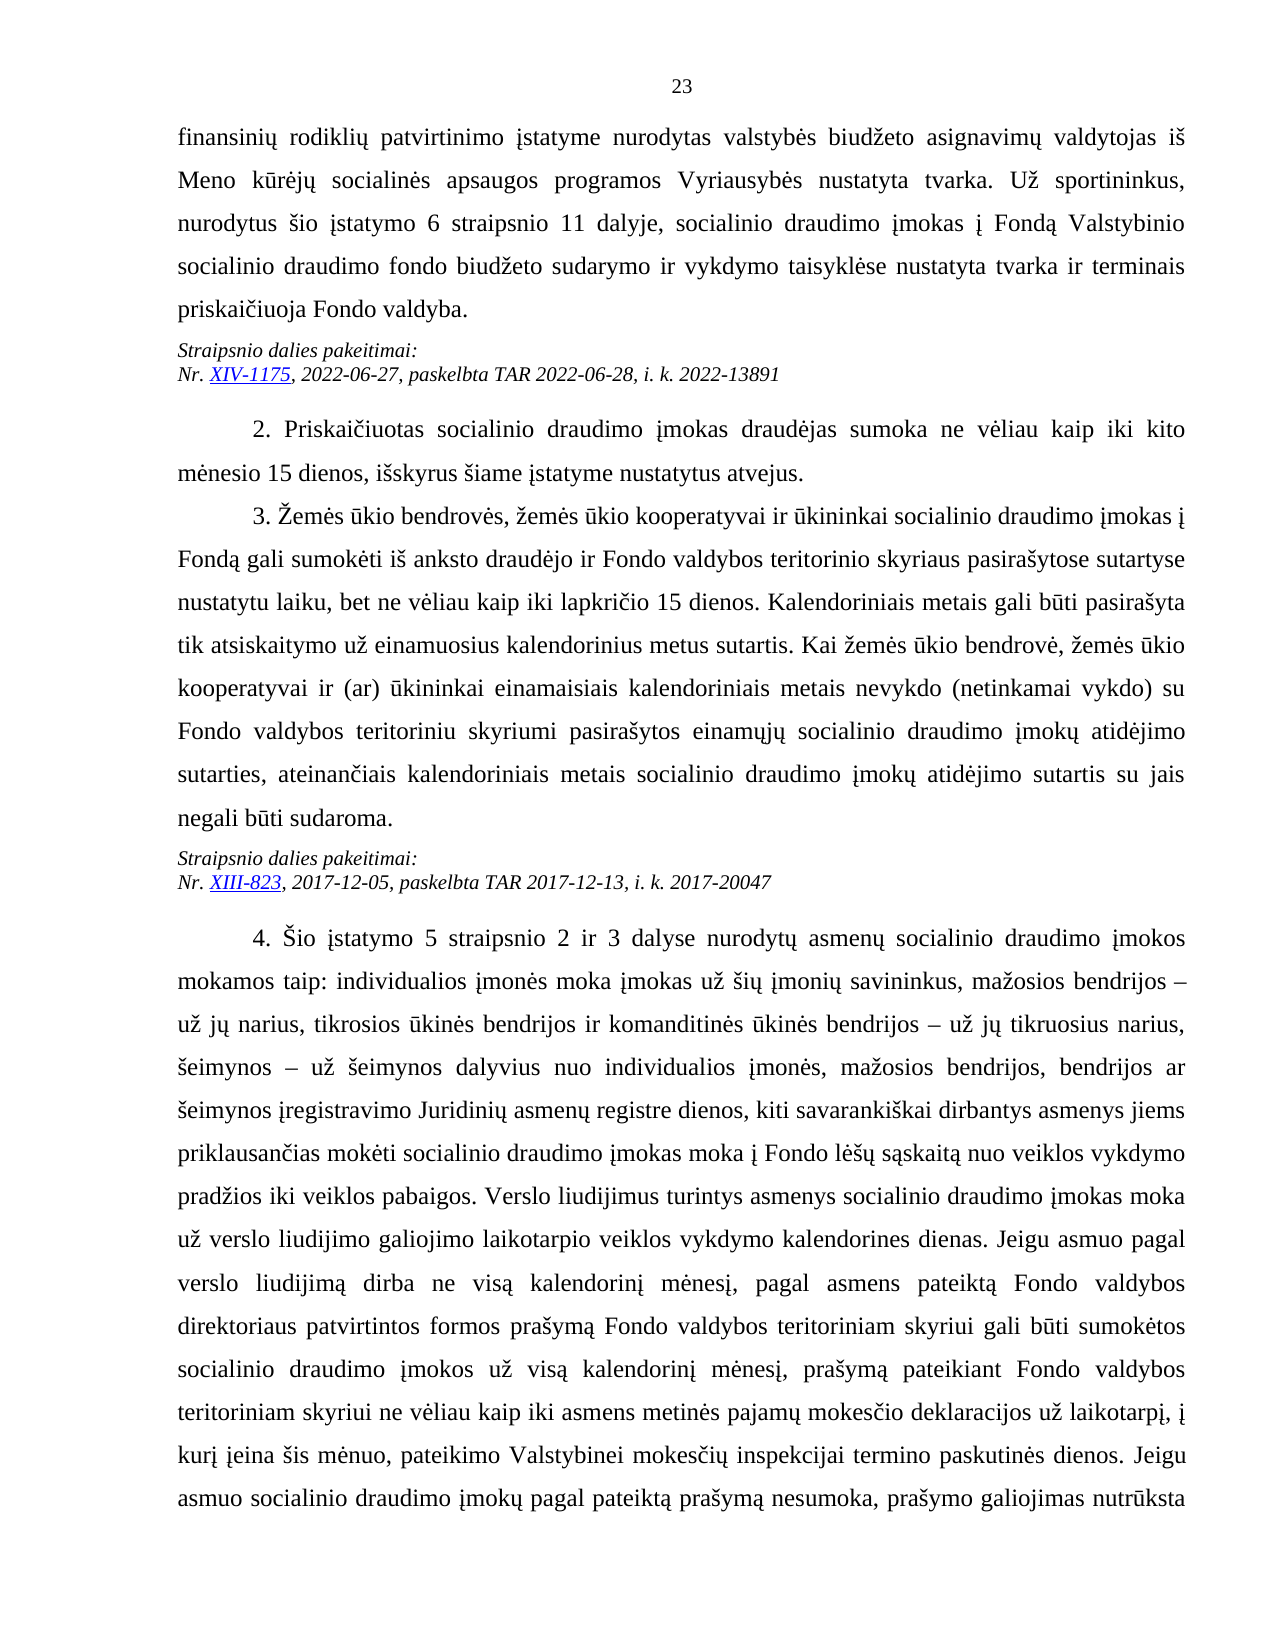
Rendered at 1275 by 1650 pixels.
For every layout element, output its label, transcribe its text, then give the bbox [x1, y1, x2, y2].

text 4. Šio įstatymo 5 straipsnio 2 ir 3 dalyse nurodytų asmenų socialinio draudimo įmokos mokamos taip: individualios įmonės moka įmokas už šių įmonių savininkus, mažosios bendrijos – už jų narius, tikrosios ūkinės bendrijos ir komanditinės ūkinės bendrijos – už jų tikruosius narius, šeimynos – už šeimynos dalyvius nuo individualios įmonės, mažosios bendrijos, bendrijos ar šeimynos įregistravimo Juridinių asmenų registre dienos, kiti savarankiškai dirbantys asmenys jiems priklausančias mokėti socialinio draudimo įmokas moka į Fondo lėšų sąskaitą nuo veiklos vykdymo pradžios iki veiklos pabaigos. Verslo liudijimus turintys asmenys socialinio draudimo įmokas moka už verslo liudijimo galiojimo laikotarpio veiklos vykdymo kalendorines dienas. Jeigu asmuo pagal verslo liudijimą dirba ne visą kalendorinį mėnesį, pagal asmens pateiktą Fondo valdybos direktoriaus patvirtintos formos prašymą Fondo valdybos teritoriniam skyriui gali būti sumokėtos socialinio draudimo įmokos už visą kalendorinį mėnesį, prašymą pateikiant Fondo valdybos teritoriniam skyriui ne vėliau kaip iki asmens metinės pajamų mokesčio deklaracijos už laikotarpį, į kurį įeina šis mėnuo, pateikimo Valstybinei mokesčių inspekcijai termino paskutinės dienos. Jeigu asmuo socialinio draudimo įmokų pagal pateiktą prašymą nesumoka, prašymo galiojimas nutrūksta [177, 923, 1186, 1512]
text 2. Priskaičiuotas socialinio draudimo įmokas draudėjas sumoka ne vėliau kaip iki kito mėnesio 15 dienos, išskyrus šiame įstatyme nustatytus atvejus. [177, 414, 1186, 486]
text finansinių rodiklių patvirtinimo įstatyme nurodytas valstybės biudžeto asignavimų valdytojas iš Meno kūrėjų socialinės apsaugos programos Vyriausybės nustatyta tvarka. Už sportininkus, nurodytus šio įstatymo 6 straipsnio 11 dalyje, socialinio draudimo įmokas į Fondą Valstybinio socialinio draudimo fondo biudžeto sudarymo ir vykdymo taisyklėse nustatyta tvarka ir terminais priskaičiuoja Fondo valdyba. [177, 122, 1186, 323]
text 3. Žemės ūkio bendrovės, žemės ūkio kooperatyvai ir ūkininkai socialinio draudimo įmokas į Fondą gali sumokėti iš anksto draudėjo ir Fondo valdybos teritorinio skyriaus pasirašytose sutartyse nustatytu laiku, bet ne vėliau kaip iki lapkričio 15 dienos. Kalendoriniais metais gali būti pasirašyta tik atsiskaitymo už einamuosius kalendorinius metus sutartis. Kai žemės ūkio bendrovė, žemės ūkio kooperatyvai ir (ar) ūkininkai einamaisiais kalendoriniais metais nevykdo (netinkamai vykdo) su Fondo valdybos teritoriniu skyriumi pasirašytos einamųjų socialinio draudimo įmokų atidėjimo sutarties, ateinančiais kalendoriniais metais socialinio draudimo įmokų atidėjimo sutartis su jais negali būti sudaroma. [177, 501, 1186, 831]
text Straipsnio dalies pakeitimai: [177, 338, 1186, 362]
text Nr. XIV-1175, 2022-06-27, paskelbta TAR 2022-06-28, i. k. 2022-13891 [177, 362, 1186, 386]
text Nr. XIII-823, 2017-12-05, paskelbta TAR 2017-12-13, i. k. 2017-20047 [177, 870, 1186, 894]
text Straipsnio dalies pakeitimai: [177, 846, 1186, 870]
